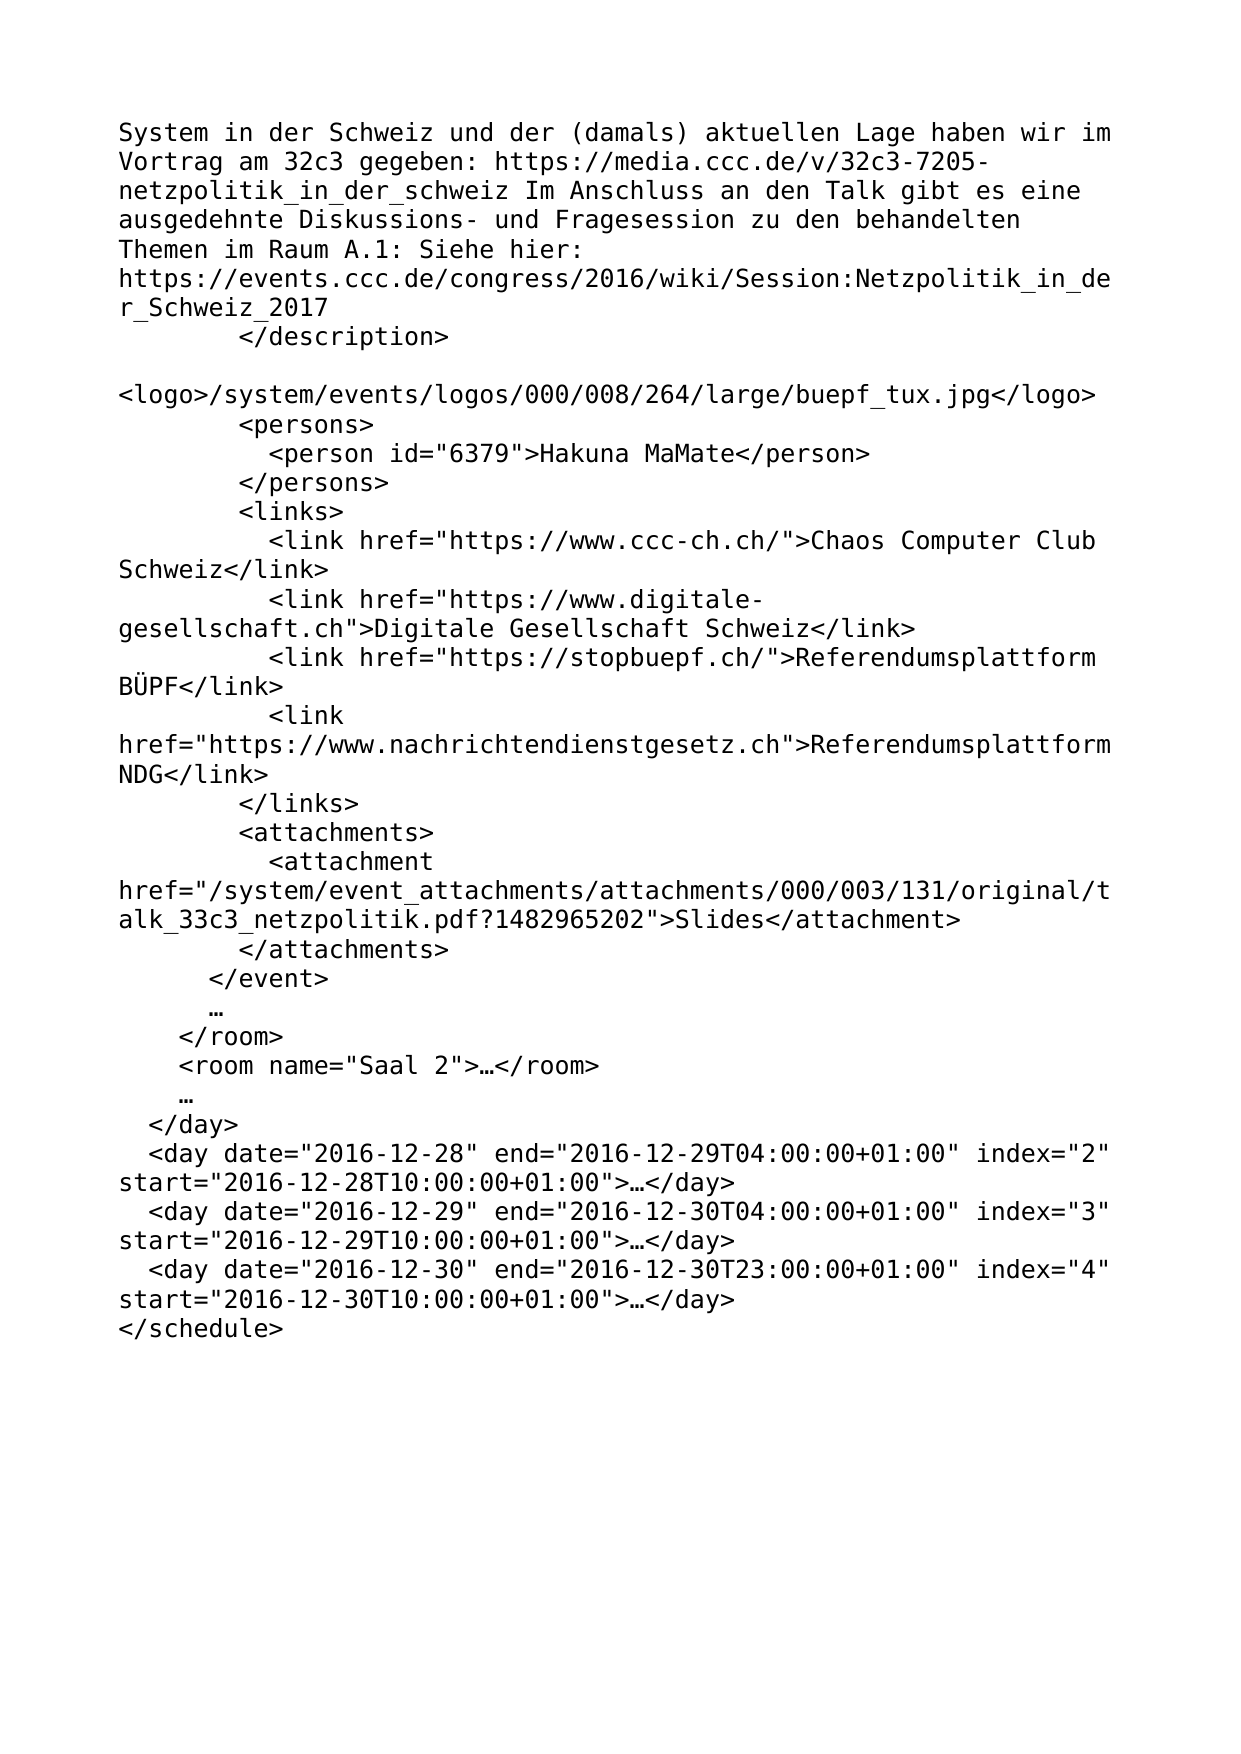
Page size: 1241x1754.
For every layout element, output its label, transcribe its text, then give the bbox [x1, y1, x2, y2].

text System in der Schweiz und der (damals) aktuellen Lage haben wir im Vortrag am 32c3 gegeben: https://media.ccc.de/v/32c3-7205-netzpolitik_in_der_schweiz Im Anschluss an den Talk gibt es eine ausgedehnte Diskussions- und Fragesession zu den behandelten Themen im Raum A.1: Siehe hier: https://events.ccc.de/congress/2016/wiki/Session:Netzpolitik_in_der_Schweiz_2017 </description> <logo>/system/events/logos/000/008/264/large/buepf_tux.jpg</logo> <persons> <person id="6379">Hakuna MaMate</person> </persons> <links> <link href="https://www.ccc-ch.ch/">Chaos Computer Club Schweiz</link> <link href="https://www.digitale-gesellschaft.ch">Digitale Gesellschaft Schweiz</link> <link href="https://stopbuepf.ch/">Referendumsplattform BÜPF</link> <link href="https://www.nachrichtendienstgesetz.ch">Referendumsplattform NDG</link> </links> <attachments> <attachment href="/system/event_attachments/attachments/000/003/131/original/talk_33c3_netzpolitik.pdf?1482965202">Slides</attachment> </attachments> </event> … </room> <room name="Saal 2">…</room> … </day> <day date="2016-12-28" end="2016-12-29T04:00:00+01:00" index="2" start="2016-12-28T10:00:00+01:00">…</day> <day date="2016-12-29" end="2016-12-30T04:00:00+01:00" index="3" start="2016-12-29T10:00:00+01:00">…</day> <day date="2016-12-30" end="2016-12-30T23:00:00+01:00" index="4" start="2016-12-30T10:00:00+01:00">…</day> </schedule> [118, 118, 1122, 1372]
